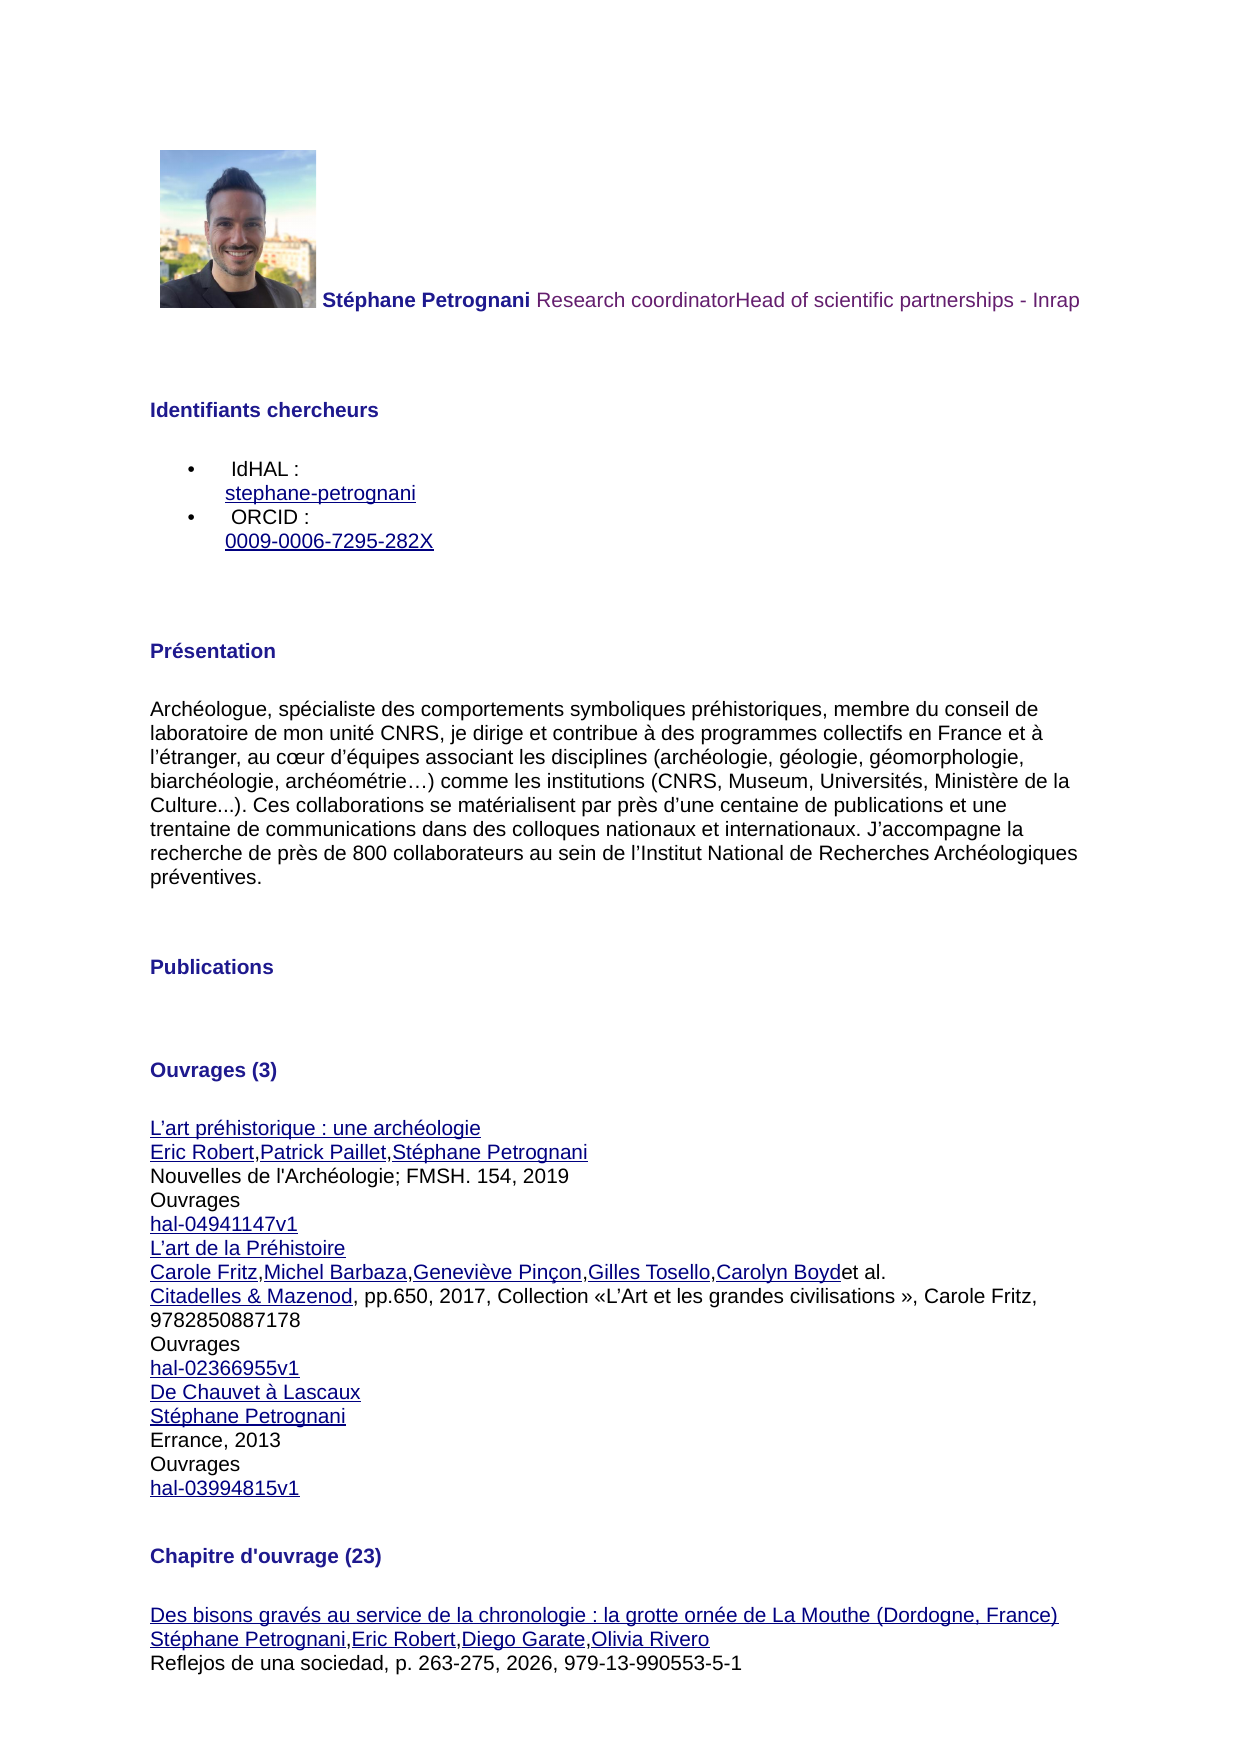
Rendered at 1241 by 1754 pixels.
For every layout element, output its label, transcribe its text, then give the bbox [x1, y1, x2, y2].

table_header L’art préhistorique : une archéologie Eric Robert,Patrick Paillet,Stéphane Petrognani Nouvelles de l'Archéologie; FMSH. 154, 2019 Ouvrages hal-04941147v1 [150, 1116, 1090, 1236]
subtitle Publications [150, 954, 1090, 978]
list ORCID : [187, 504, 1090, 528]
list IdHAL : [187, 457, 1090, 481]
subtitle Ouvrages (3) [150, 1058, 1090, 1082]
subtitle Identifiants chercheurs [150, 398, 1090, 422]
subtitle Chapitre d'ouvrage (23) [150, 1544, 1090, 1568]
list stephane-petrognani [187, 481, 1090, 504]
picture [160, 150, 317, 308]
table_header Des bisons gravés au service de la chronologie : la grotte ornée de La Mouthe (Dordogne, France) Stéphane Petrognani,Eric Robert,Diego Garate,Olivia Rivero Reflejos de una sociedad, p. 263-275, 2026, 979-13-990553-5-1 [150, 1603, 1090, 1674]
table_cell L’art de la Préhistoire Carole Fritz,Michel Barbaza,Geneviève Pinçon,Gilles Tosello,Carolyn Boydet al. Citadelles & Mazenod, pp.650, 2017, Collection «L’Art et les grandes civilisations », Carole Fritz, 9782850887178 Ouvrages hal-02366955v1 [150, 1236, 1090, 1379]
subtitle Stéphane Petrognani Research coordinatorHead of scientific partnerships - Inrap [150, 150, 1090, 312]
text Archéologue, spécialiste des comportements symboliques préhistoriques, membre du conseil de laboratoire de mon unité CNRS, je dirige et contribue à des programmes collectifs en France et à l’étranger, au cœur d’équipes associant les disciplines (archéologie, géologie, géomorphologie, biarchéologie, archéométrie…) comme les institutions (CNRS, Museum, Universités, Ministère de la Culture...). Ces collaborations se matérialisent par près d’une centaine de publications et une trentaine de communications dans des colloques nationaux et internationaux. J’accompagne la recherche de près de 800 collaborateurs au sein de l’Institut National de Recherches Archéologiques préventives. [150, 697, 1090, 889]
list 0009-0006-7295-282X [187, 528, 1090, 552]
table_cell De Chauvet à Lascaux Stéphane Petrognani Errance, 2013 Ouvrages hal-03994815v1 [150, 1380, 1090, 1499]
subtitle Présentation [150, 639, 1090, 663]
